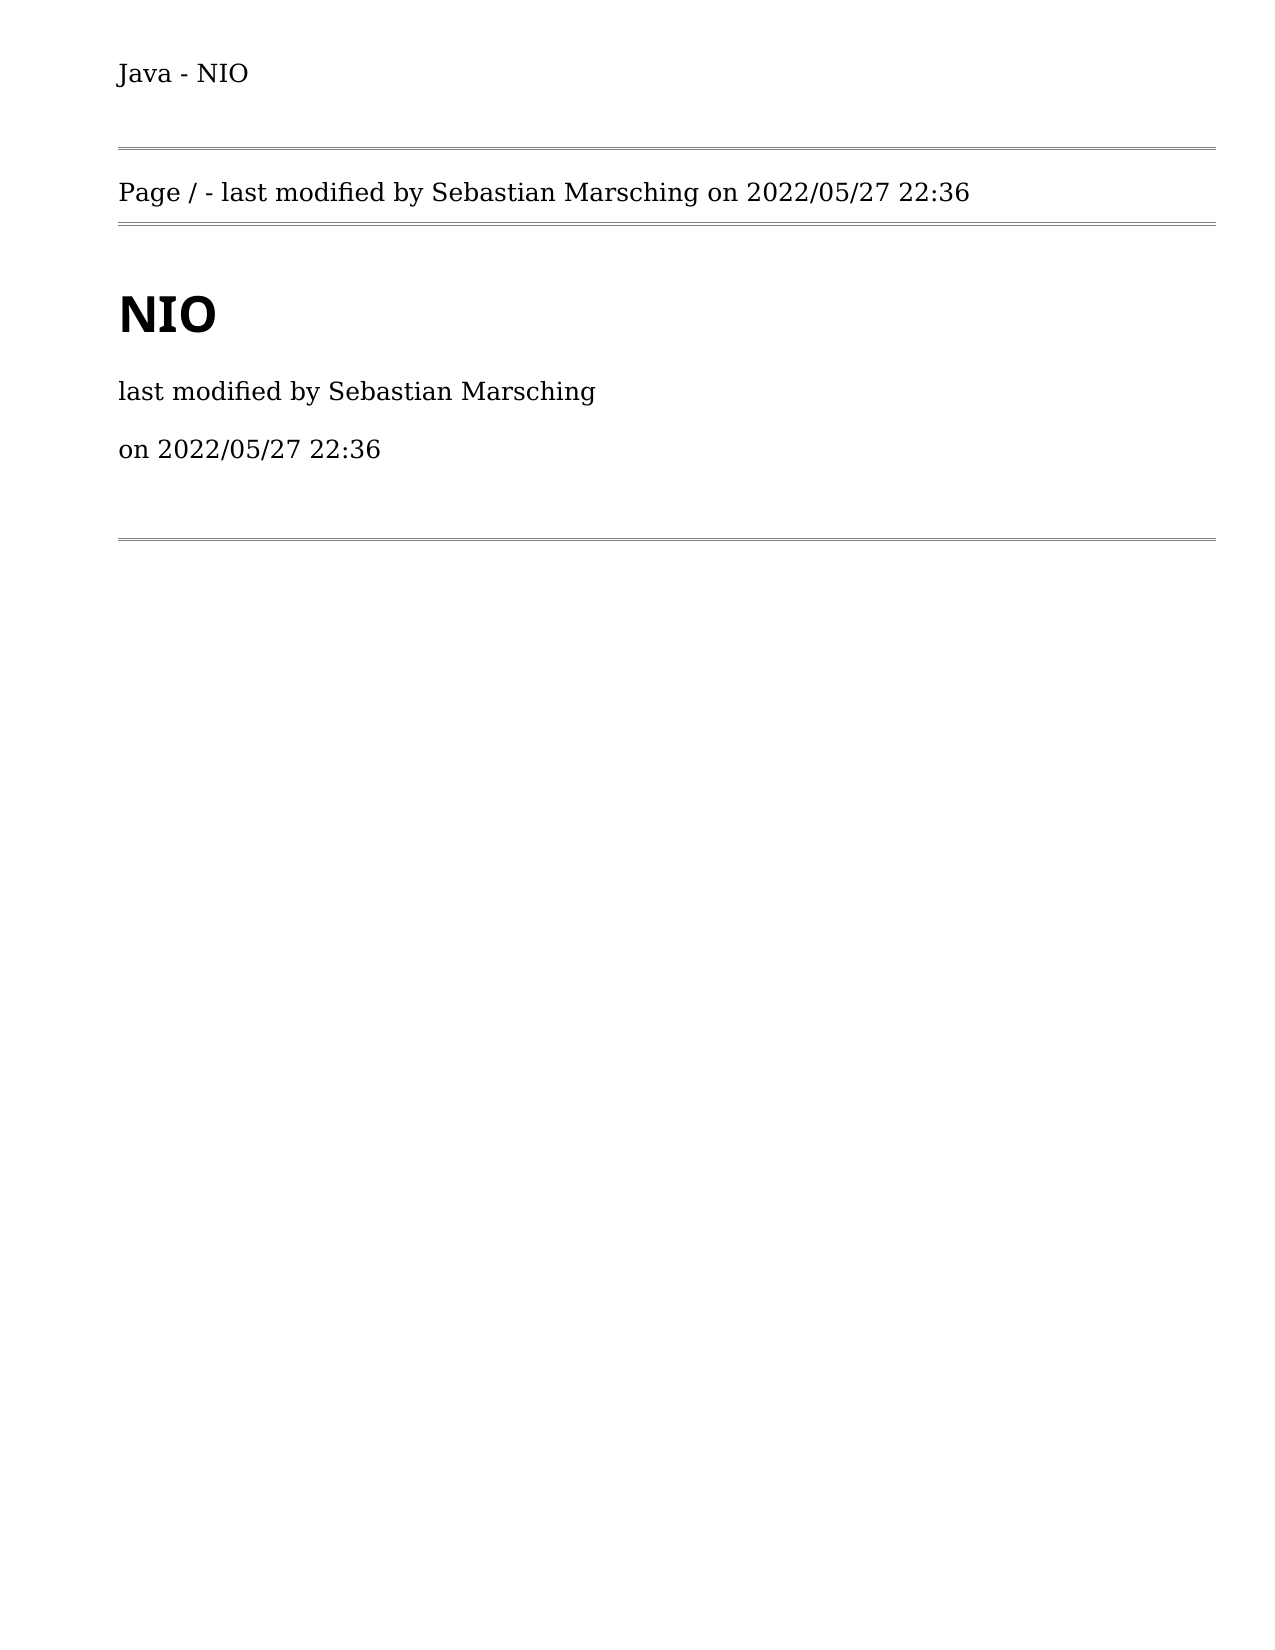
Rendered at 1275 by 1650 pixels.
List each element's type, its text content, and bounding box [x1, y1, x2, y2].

text on 2022/05/27 22:36 [118, 435, 1216, 464]
text last modified by Sebastian Marsching [118, 377, 1216, 406]
text Java - NIO [118, 59, 1216, 88]
subtitle NIO [118, 279, 1216, 347]
text Page / - last modified by Sebastian Marsching on 2022/05/27 22:36 [118, 179, 1216, 208]
